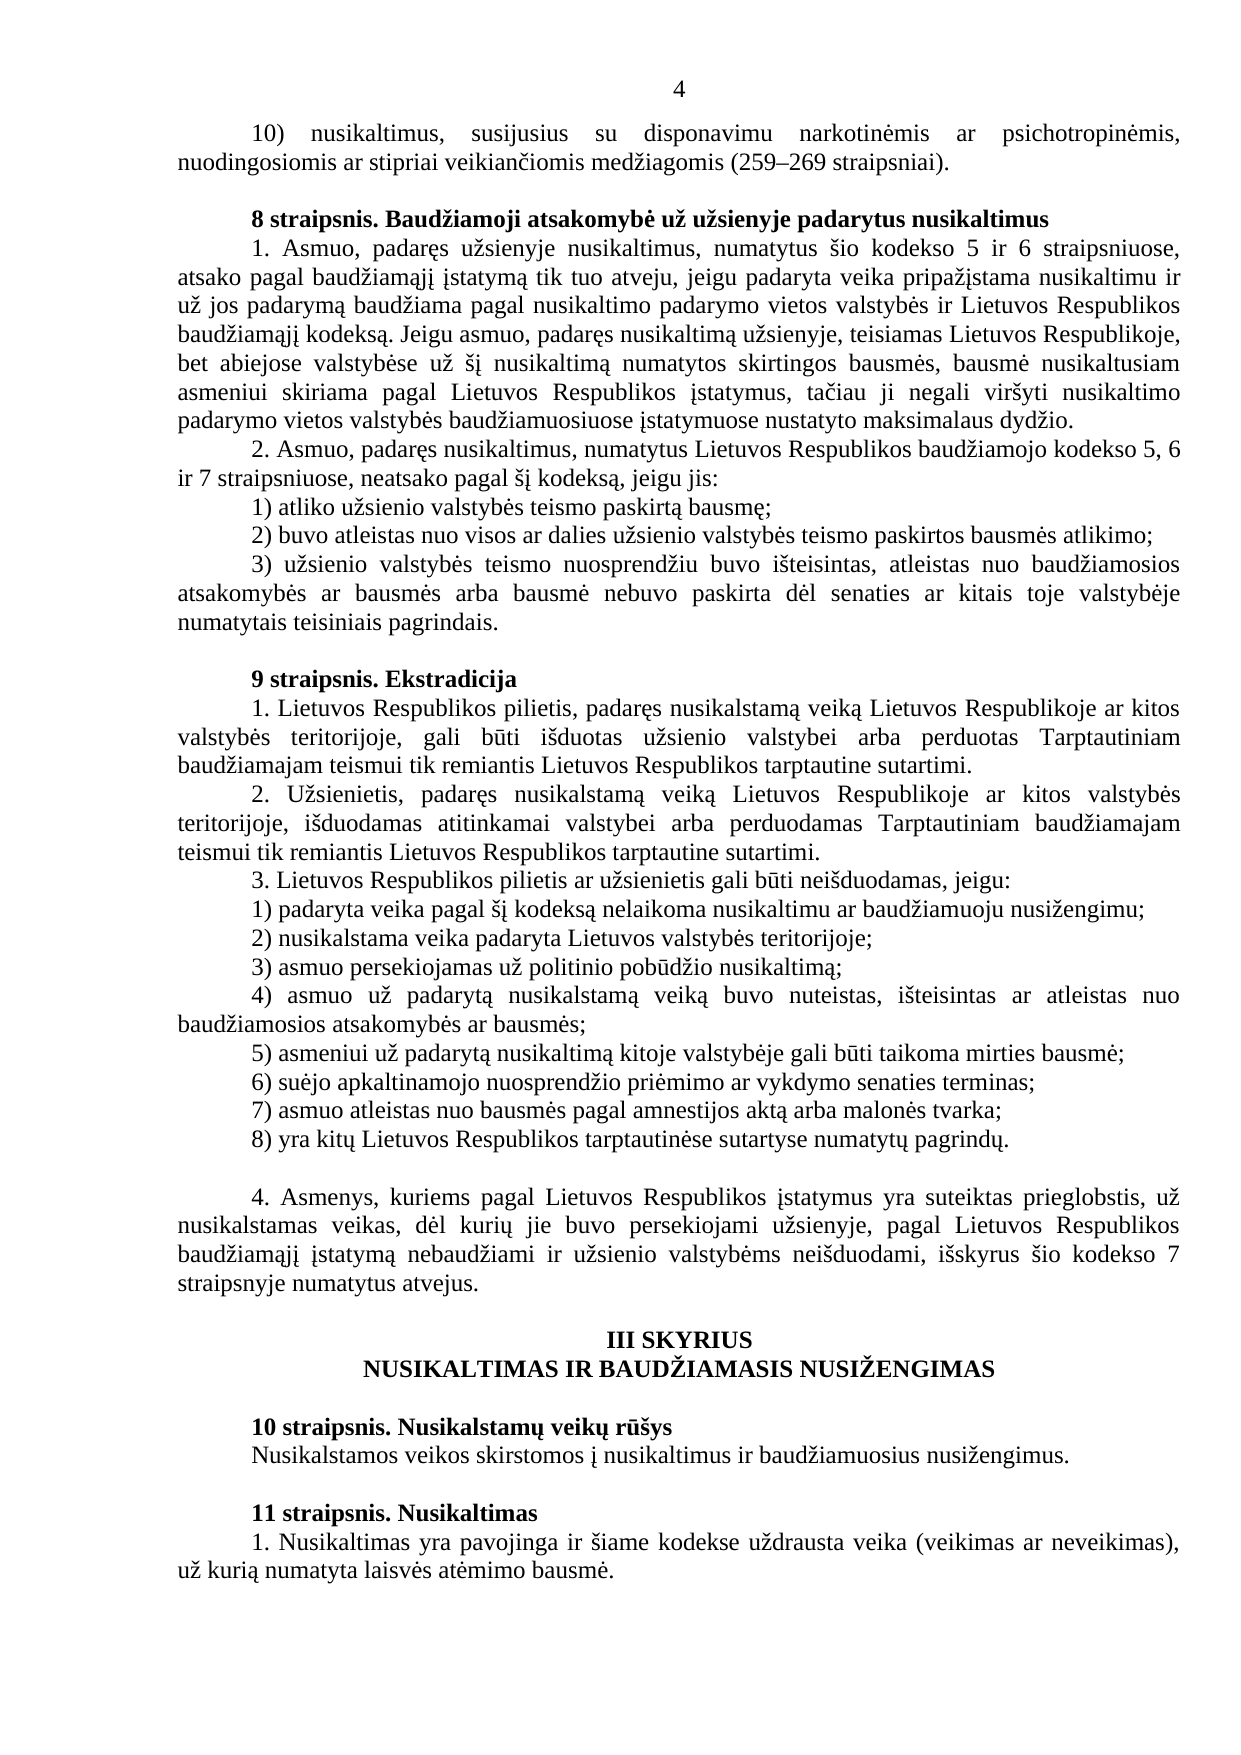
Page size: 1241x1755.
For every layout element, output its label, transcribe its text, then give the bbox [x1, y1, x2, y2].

text 8) yra kitų Lietuvos Respublikos tarptautinėse sutartyse numatytų pagrindų. [177, 1124, 1181, 1153]
text 2) nusikalstama veika padaryta Lietuvos valstybės teritorijoje; [177, 923, 1181, 952]
text 1) atliko užsienio valstybės teismo paskirtą bausmę; [177, 492, 1181, 521]
text 2. Asmuo, padaręs nusikaltimus, numatytus Lietuvos Respublikos baudžiamojo kodekso 5, 6 ir 7 straipsniuose, neatsako pagal šį kodeksą, jeigu jis: [177, 434, 1181, 492]
text 11 straipsnis. Nusikaltimas [177, 1498, 1181, 1527]
text 4. Asmenys, kuriems pagal Lietuvos Respublikos įstatymus yra suteiktas prieglobstis, už nusikalstamas veikas, dėl kurių jie buvo persekiojami užsienyje, pagal Lietuvos Respublikos baudžiamąjį įstatymą nebaudžiami ir užsienio valstybėms neišduodami, išskyrus šio kodekso 7 straipsnyje numatytus atvejus. [177, 1182, 1181, 1297]
text 4) asmuo už padarytą nusikalstamą veiką buvo nuteistas, išteisintas ar atleistas nuo baudžiamosios atsakomybės ar bausmės; [177, 981, 1181, 1038]
text 1. Asmuo, padaręs užsienyje nusikaltimus, numatytus šio kodekso 5 ir 6 straipsniuose, atsako pagal baudžiamąjį įstatymą tik tuo atveju, jeigu padaryta veika pripažįstama nusikaltimu ir už jos padarymą baudžiama pagal nusikaltimo padarymo vietos valstybės ir Lietuvos Respublikos baudžiamąjį kodeksą. Jeigu asmuo, padaręs nusikaltimą užsienyje, teisiamas Lietuvos Respublikoje, bet abiejose valstybėse už šį nusikaltimą numatytos skirtingos bausmės, bausmė nusikaltusiam asmeniui skiriama pagal Lietuvos Respublikos įstatymus, tačiau ji negali viršyti nusikaltimo padarymo vietos valstybės baudžiamuosiuose įstatymuose nustatyto maksimalaus dydžio. [177, 233, 1181, 434]
text Nusikalstamos veikos skirstomos į nusikaltimus ir baudžiamuosius nusižengimus. [177, 1441, 1181, 1469]
text 10 straipsnis. Nusikalstamų veikų rūšys [177, 1412, 1181, 1441]
text NUSIKALTIMAS IR BAUDŽIAMASIS NUSIŽENGIMAS [177, 1354, 1181, 1383]
text 1. Lietuvos Respublikos pilietis, padaręs nusikalstamą veiką Lietuvos Respublikoje ar kitos valstybės teritorijoje, gali būti išduotas užsienio valstybei arba perduotas Tarptautiniam baudžiamajam teismui tik remiantis Lietuvos Respublikos tarptautine sutartimi. [177, 693, 1181, 779]
subtitle III SKYRIUS [177, 1326, 1181, 1354]
text 2) buvo atleistas nuo visos ar dalies užsienio valstybės teismo paskirtos bausmės atlikimo; [177, 521, 1181, 549]
text 1) padaryta veika pagal šį kodeksą nelaikoma nusikaltimu ar baudžiamuoju nusižengimu; [177, 894, 1181, 923]
text 1. Nusikaltimas yra pavojinga ir šiame kodekse uždrausta veika (veikimas ar neveikimas), už kurią numatyta laisvės atėmimo bausmė. [177, 1527, 1181, 1584]
text 9 straipsnis. Ekstradicija [177, 664, 1181, 693]
text 3) asmuo persekiojamas už politinio pobūdžio nusikaltimą; [177, 952, 1181, 981]
text 5) asmeniui už padarytą nusikaltimą kitoje valstybėje gali būti taikoma mirties bausmė; [177, 1038, 1181, 1067]
text 2. Užsienietis, padaręs nusikalstamą veiką Lietuvos Respublikoje ar kitos valstybės teritorijoje, išduodamas atitinkamai valstybei arba perduodamas Tarptautiniam baudžiamajam teismui tik remiantis Lietuvos Respublikos tarptautine sutartimi. [177, 779, 1181, 866]
text 3) užsienio valstybės teismo nuosprendžiu buvo išteisintas, atleistas nuo baudžiamosios atsakomybės ar bausmės arba bausmė nebuvo paskirta dėl senaties ar kitais toje valstybėje numatytais teisiniais pagrindais. [177, 549, 1181, 636]
text 10) nusikaltimus, susijusius su disponavimu narkotinėmis ar psichotropinėmis, nuodingosiomis ar stipriai veikiančiomis medžiagomis (259–269 straipsniai). [177, 118, 1181, 176]
text 3. Lietuvos Respublikos pilietis ar užsienietis gali būti neišduodamas, jeigu: [177, 866, 1181, 894]
text 6) suėjo apkaltinamojo nuosprendžio priėmimo ar vykdymo senaties terminas; [177, 1067, 1181, 1096]
text 8 straipsnis. Baudžiamoji atsakomybė už užsienyje padarytus nusikaltimus [177, 204, 1181, 233]
text 7) asmuo atleistas nuo bausmės pagal amnestijos aktą arba malonės tvarka; [177, 1096, 1181, 1124]
